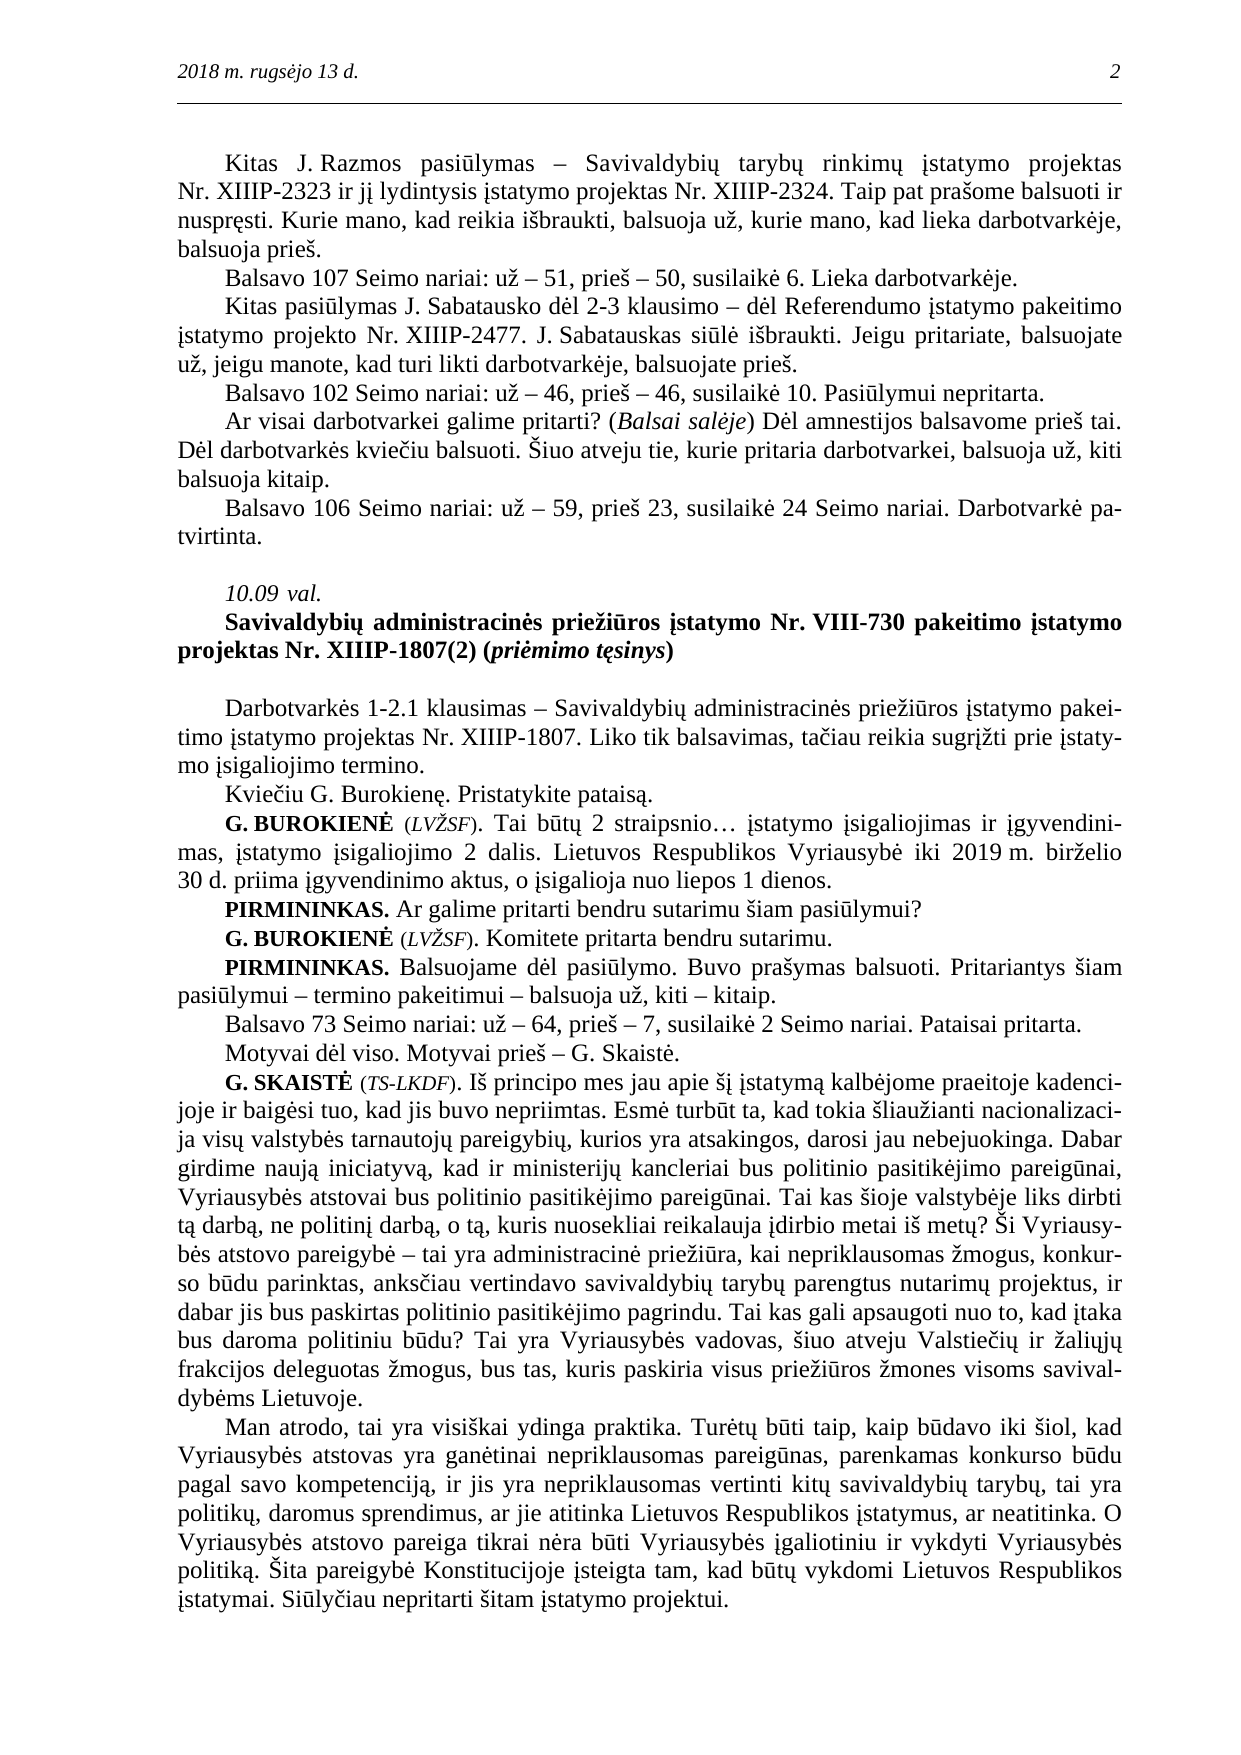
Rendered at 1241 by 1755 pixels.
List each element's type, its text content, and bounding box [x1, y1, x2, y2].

text Bal­sa­vo 102 Sei­mo na­riai: už – 46, prieš – 46, su­si­lai­kė 10. Pa­siū­ly­mui ne­pri­tar­ta. [177, 378, 1122, 406]
text G. BUROKIENĖ (LVŽSF). Ko­mi­te­te pri­tar­ta ben­dru su­ta­ri­mu. [177, 923, 1122, 952]
text G. SKAISTĖ (TS-LKDF). Iš prin­ci­po mes jau apie šį įsta­ty­mą kal­bė­jo­me pra­ei­to­je ka­den­ci­jo­je ir bai­gė­si tuo, kad jis bu­vo ne­pri­im­tas. Es­mė tur­būt ta, kad to­kia šliau­žian­ti na­cio­na­li­za­ci­ja vi­sų vals­ty­bės tar­nau­to­jų pa­rei­gy­bių, ku­rios yra at­sa­kin­gos, da­ro­si jau ne­be­juo­kin­ga. Da­bar gir­di­me nau­ją ini­cia­ty­vą, kad ir mi­nis­te­ri­jų kanc­le­riai bus po­li­ti­nio pa­si­ti­kė­ji­mo pa­rei­gū­nai, Vy­riau­sy­bės at­sto­vai bus po­li­ti­nio pa­si­ti­kė­ji­mo pa­rei­gū­nai. Tai kas šio­je vals­ty­bė­je liks dirb­ti tą dar­bą, ne po­li­ti­nį dar­bą, o tą, ku­ris nuo­sek­liai rei­ka­lau­ja įdir­bio me­tai iš me­tų? Ši Vy­riau­sy­bės at­sto­vo pa­rei­gy­bė – tai yra ad­mi­nist­ra­ci­nė prie­žiū­ra, kai ne­pri­klau­so­mas žmo­gus, kon­kur­so bū­du pa­rink­tas, anks­čiau ver­tin­da­vo sa­vi­val­dy­bių ta­ry­bų pa­reng­tus nu­ta­ri­mų pro­jek­tus, ir da­bar jis bus pa­skir­tas po­li­ti­nio pa­si­ti­kė­ji­mo pa­grin­du. Tai kas ga­li ap­sau­go­ti nuo to, kad įta­ka bus da­ro­ma po­li­ti­niu bū­du? Tai yra Vy­riau­sy­bės va­do­vas, šiuo at­ve­ju Vals­tie­čių ir ža­lių­jų frak­ci­jos de­le­guo­tas žmo­gus, bus tas, ku­ris pa­ski­ria vi­sus prie­žiū­ros žmo­nes vi­soms sa­vi­val­dy­bėms Lie­tu­vo­je. [177, 1067, 1122, 1412]
text Kvie­čiu G. Bu­ro­kie­nę. Pri­sta­ty­ki­te pa­tai­są. [177, 779, 1122, 808]
text Dar­bo­tvarkės 1-2.1 klau­si­mas – Sa­vi­val­dy­bių ad­mi­nist­ra­ci­nės prie­žiū­ros įsta­ty­mo pa­kei­ti­mo įsta­ty­mo pro­jek­tas Nr. XIIIP-1807. Li­ko tik bal­sa­vi­mas, ta­čiau rei­kia su­grįž­ti prie įsta­ty­mo įsi­ga­lio­ji­mo ter­mi­no. [177, 693, 1122, 779]
text Ar vi­sai dar­bo­tvarkei ga­li­me pri­tar­ti? (Bal­sai sa­lė­je) Dėl am­nes­ti­jos bal­sa­vo­me prieš tai. Dėl dar­bo­tvarkės kvie­čiu bal­suo­ti. Šiuo at­ve­ju tie, ku­rie pri­ta­ria dar­bo­tvarkei, bal­suo­ja už, ki­ti bal­suo­ja ki­taip. [177, 406, 1122, 493]
text Bal­sa­vo 107 Sei­mo na­riai: už – 51, prieš – 50, su­si­lai­kė 6. Lie­ka dar­bo­tvarkėje. [177, 263, 1122, 291]
text Man at­ro­do, tai yra vi­siš­kai ydin­ga prak­ti­ka. Tu­rė­tų bū­ti taip, kaip bū­da­vo iki šiol, kad Vy­riau­sy­bės at­sto­vas yra ga­nė­ti­nai ne­pri­klau­so­mas pa­rei­gū­nas, pa­ren­ka­mas kon­kur­so bū­du pa­gal sa­vo kom­pe­ten­ci­ją, ir jis yra ne­pri­klau­so­mas ver­tin­ti ki­tų sa­vi­val­dy­bių ta­ry­bų, tai yra po­li­ti­kų, da­ro­mus spren­di­mus, ar jie ati­tin­ka Lie­tu­vos Res­pub­li­kos įsta­ty­mus, ar ne­ati­tin­ka. O Vy­riau­sy­bės at­sto­vo pa­rei­ga tik­rai nė­ra bū­ti Vy­riau­sy­bės įga­lio­ti­niu ir vyk­dy­ti Vy­riau­sy­bės po­li­ti­ką. Ši­ta pa­rei­gy­bė Kon­sti­tu­ci­jo­je įsteig­ta tam, kad bū­tų vyk­do­mi Lie­tu­vos Res­pub­li­kos įsta­ty­mai. Siū­ly­čiau ne­pri­tar­ti ši­tam įsta­ty­mo pro­jek­tui. [177, 1412, 1122, 1613]
text 10.09 val. [224, 579, 1122, 607]
text Mo­ty­vai dėl vi­so. Mo­ty­vai prieš – G. Skais­tė. [177, 1038, 1122, 1067]
text Ki­tas J. Raz­mos pa­siū­ly­mas – Sa­vi­val­dy­bių ta­ry­bų rin­ki­mų įsta­ty­mo pro­jek­tas Nr. XIIIP-2323 ir jį ly­din­ty­sis įsta­ty­mo pro­jek­tas Nr. XIIIP-2324. Taip pat pra­šo­me bal­suo­ti ir nu­spręs­ti. Ku­rie ma­no, kad rei­kia iš­brauk­ti, bal­suo­ja už, ku­rie ma­no, kad lie­ka dar­bo­tvarkėje, bal­suo­ja prieš. [177, 148, 1122, 263]
text G. BUROKIENĖ (LVŽSF). Tai bū­tų 2 straips­nio… įsta­ty­mo įsi­ga­lio­ji­mas ir įgy­ven­di­ni­mas, įsta­ty­mo įsi­ga­lio­ji­mo 2 da­lis. Lie­tu­vos Res­pub­li­kos Vy­riau­sy­bė iki 2019 m. bir­že­lio 30 d. pri­ima įgy­ven­di­ni­mo ak­tus, o įsi­ga­lio­ja nuo lie­pos 1 die­nos. [177, 808, 1122, 894]
text Sa­vi­val­dy­bių ad­mi­nist­ra­ci­nės prie­žiū­ros įsta­ty­mo Nr. VIII-730 pa­kei­ti­mo įsta­ty­mo pro­jek­tas Nr. XIIIP-1807(2) (pri­ėmi­mo tę­si­nys) [177, 607, 1122, 664]
text PIRMININKAS. Ar ga­li­me pri­tar­ti ben­dru su­ta­ri­mu šiam pa­siū­ly­mui? [177, 894, 1122, 923]
text Bal­sa­vo 106 Sei­mo na­riai: už – 59, prieš 23, su­si­lai­kė 24 Sei­mo na­riai. Dar­bo­tvarkė pa­tvir­tin­ta. [177, 493, 1122, 550]
text Ki­tas pa­siū­ly­mas J. Sa­ba­taus­ko dėl 2-3 klau­si­mo – dėl Re­fe­ren­du­mo įsta­ty­mo pa­kei­ti­mo įsta­ty­mo pro­jek­to Nr. XIIIP-2477. J. Sa­ba­taus­kas siū­lė iš­brauk­ti. Jei­gu pri­ta­ria­te, bal­suo­ja­te už, jei­gu ma­no­te, kad tu­ri lik­ti dar­bo­tvarkėje, bal­suo­ja­te prieš. [177, 291, 1122, 378]
text PIRMININKAS. Bal­suo­ja­me dėl pa­siū­ly­mo. Bu­vo pra­šy­mas bal­suo­ti. Pri­ta­rian­tys šiam pa­siū­ly­mui – ter­mi­no pa­kei­ti­mui – bal­suo­ja už, ki­ti – ki­taip. [177, 952, 1122, 1009]
text Bal­sa­vo 73 Sei­mo na­riai: už – 64, prieš – 7, su­si­lai­kė 2 Sei­mo na­riai. Pa­tai­sai pri­tar­ta. [177, 1009, 1122, 1038]
